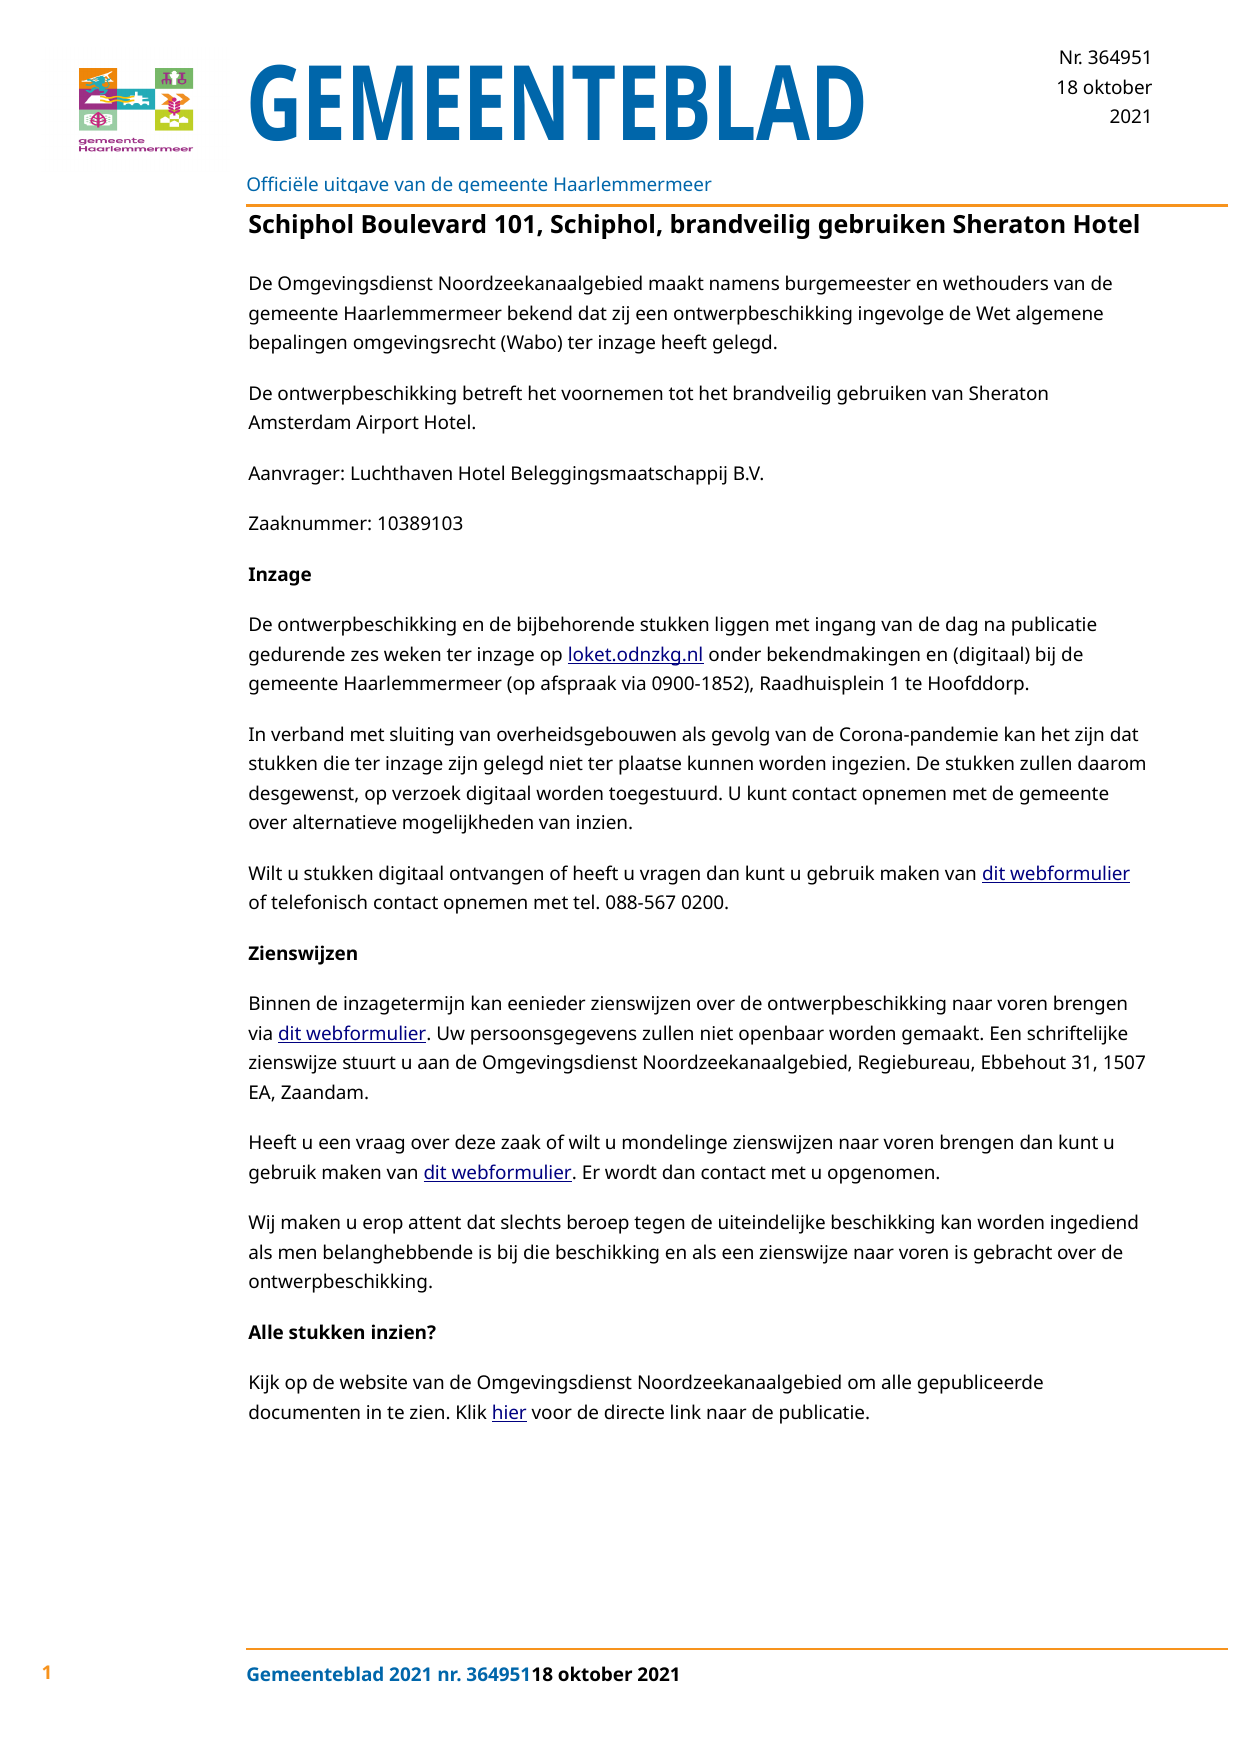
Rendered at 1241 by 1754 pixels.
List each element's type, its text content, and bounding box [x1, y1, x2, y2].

text Alle stukken inzien? [248, 1319, 1152, 1345]
text Zaaknummer: 10389103 [248, 510, 1152, 536]
text Wij maken u erop attent dat slechts beroep tegen de uiteindelijke beschikking kan worden ingediend als men belanghebbende is bij die beschikking en als een zienswijze naar voren is gebracht over de ontwerpbeschikking. [248, 1209, 1152, 1294]
text Binnen de inzagetermijn kan eenieder zienswijzen over de ontwerpbeschikking naar voren brengen via dit webformulier. Uw persoonsgegevens zullen niet openbaar worden gemaakt. Een schriftelijke zienswijze stuurt u aan de Omgevingsdienst Noordzeekanaalgebied, Regiebureau, Ebbehout 31, 1507 EA, Zaandam. [248, 990, 1152, 1105]
text De ontwerpbeschikking en de bijbehorende stukken liggen met ingang van de dag na publicatie gedurende zes weken ter inzage op loket.odnzkg.nl onder bekendmakingen en (digitaal) bij de gemeente Haarlemmermeer (op afspraak via 0900-1852), Raadhuisplein 1 te Hoofddorp. [248, 611, 1152, 696]
text Zienswijzen [248, 940, 1152, 966]
text Kijk op de website van de Omgevingsdienst Noordzeekanaalgebied om alle gepubliceerde documenten in te zien. Klik hier voor de directe link naar de publicatie. [248, 1369, 1152, 1425]
text Wilt u stukken digitaal ontvangen of heeft u vragen dan kunt u gebruik maken van dit webformulier of telefonisch contact opnemen met tel. 088-567 0200. [248, 860, 1152, 915]
picture [41, 47, 231, 172]
text Inzage [248, 561, 1152, 586]
text Heeft u een vraag over deze zaak of wilt u mondelinge zienswijzen naar voren brengen dan kunt u gebruik maken van dit webformulier. Er wordt dan contact met u opgenomen. [248, 1129, 1152, 1185]
text Aanvrager: Luchthaven Hotel Beleggingsmaatschappij B.V. [248, 460, 1152, 486]
text De ontwerpbeschikking betreft het voornemen tot het brandveilig gebruiken van Sheraton Amsterdam Airport Hotel. [248, 380, 1152, 435]
text De Omgevingsdienst Noordzeekanaalgebied maakt namens burgemeester en wethouders van de gemeente Haarlemmermeer bekend dat zij een ontwerpbeschikking ingevolge de Wet algemene bepalingen omgevingsrecht (Wabo) ter inzage heeft gelegd. [248, 270, 1152, 355]
text Schiphol Boulevard 101, Schiphol, brandveilig gebruiken Sheraton Hotel [248, 207, 1152, 241]
text In verband met sluiting van overheidsgebouwen als gevolg van de Corona-pandemie kan het zijn dat stukken die ter inzage zijn gelegd niet ter plaatse kunnen worden ingezien. De stukken zullen daarom desgewenst, op verzoek digitaal worden toegestuurd. U kunt contact opnemen met de gemeente over alternatieve mogelijkheden van inzien. [248, 721, 1152, 835]
